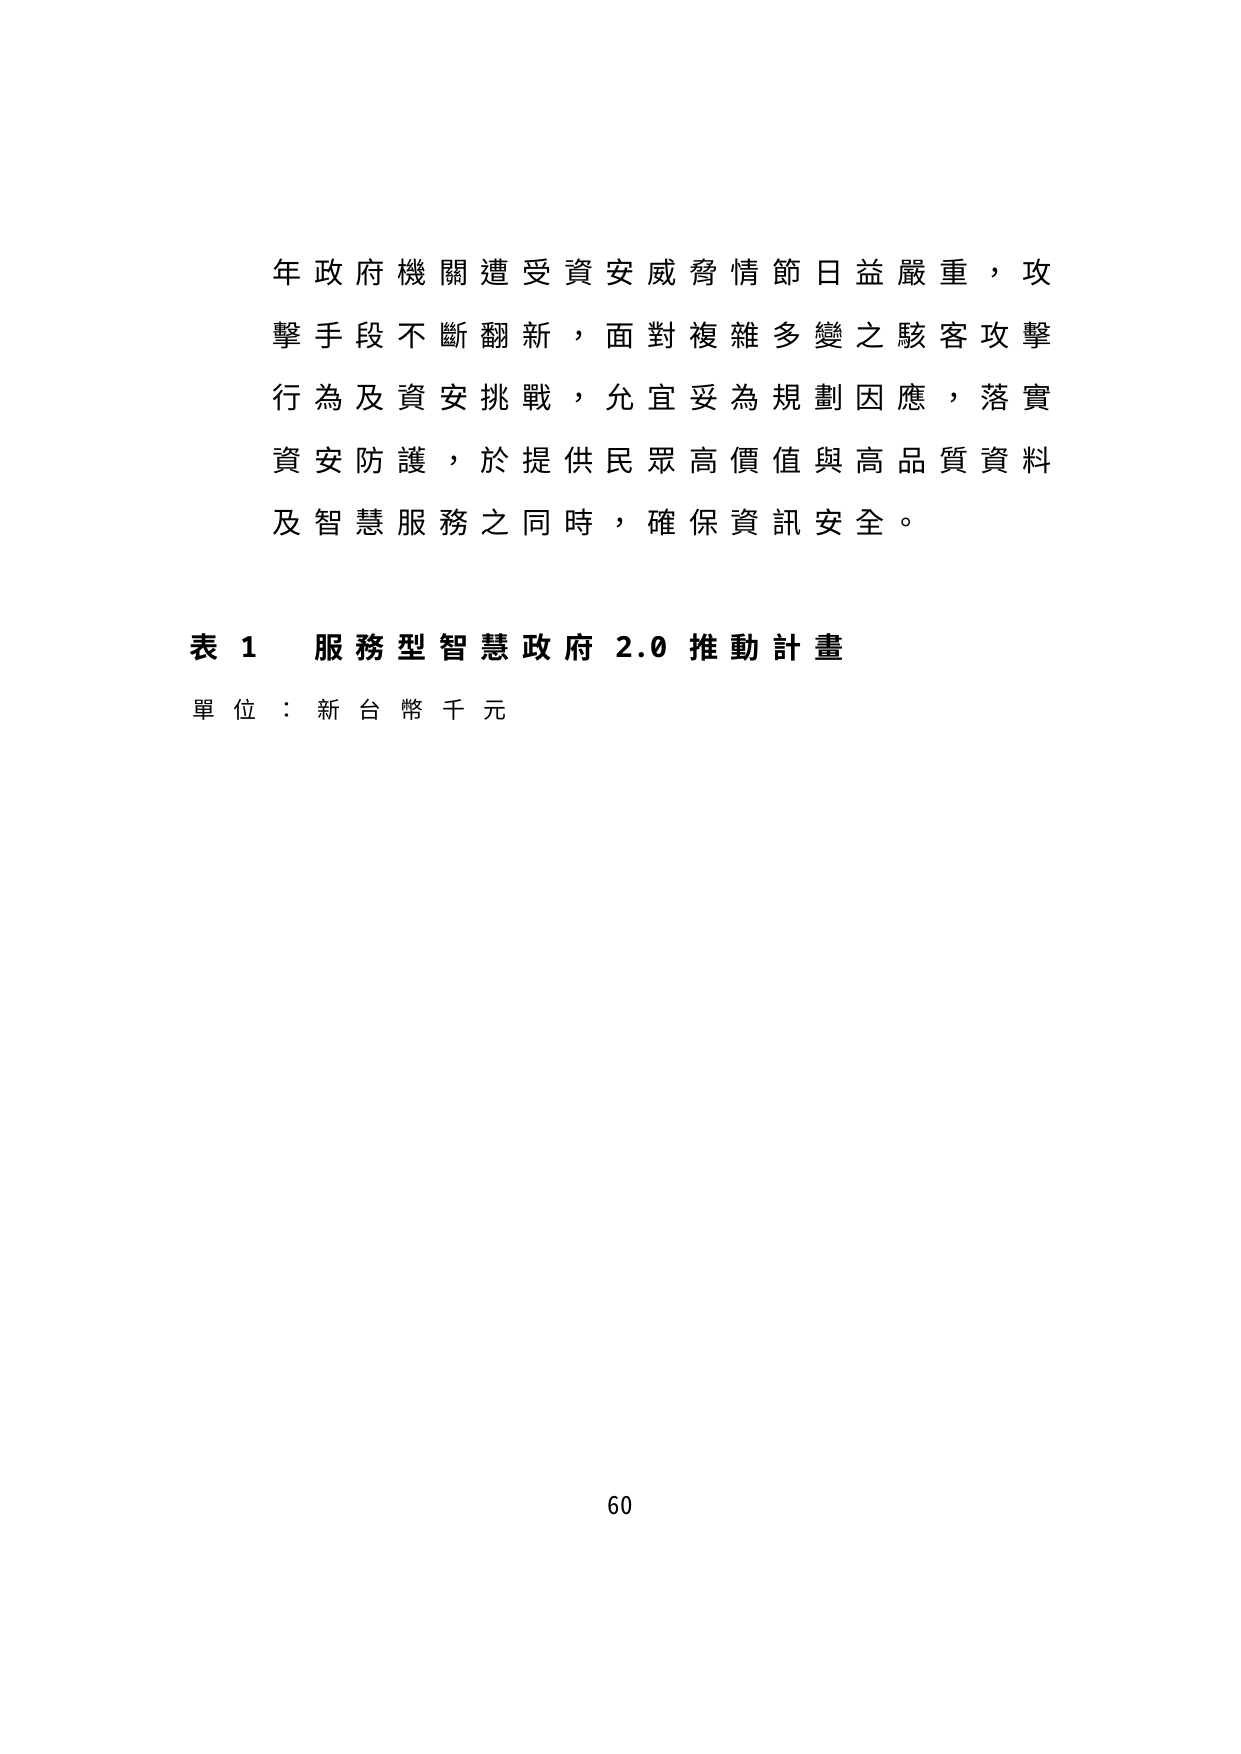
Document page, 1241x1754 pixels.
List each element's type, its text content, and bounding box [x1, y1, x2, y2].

text 表1 服務型智慧政府2.0推動計畫 單位：新台幣千元 [180, 604, 1058, 729]
text ­綜上，國發會110年度起將推動「服務型智慧政府2.0推動計畫(110年至114年)」，聚焦於政府資料開放、分享與應用，鑑於近年政府機關遭受資安威脅情節日益嚴重，攻擊手段不斷翻新，面對複雜多變之駭客攻擊行為及資安挑戰，允宜妥為規劃因應，落實資安防護，於提供民眾高價值與高品質資料及智慧服務之同時，確保資訊安全。 [242, 229, 1058, 542]
